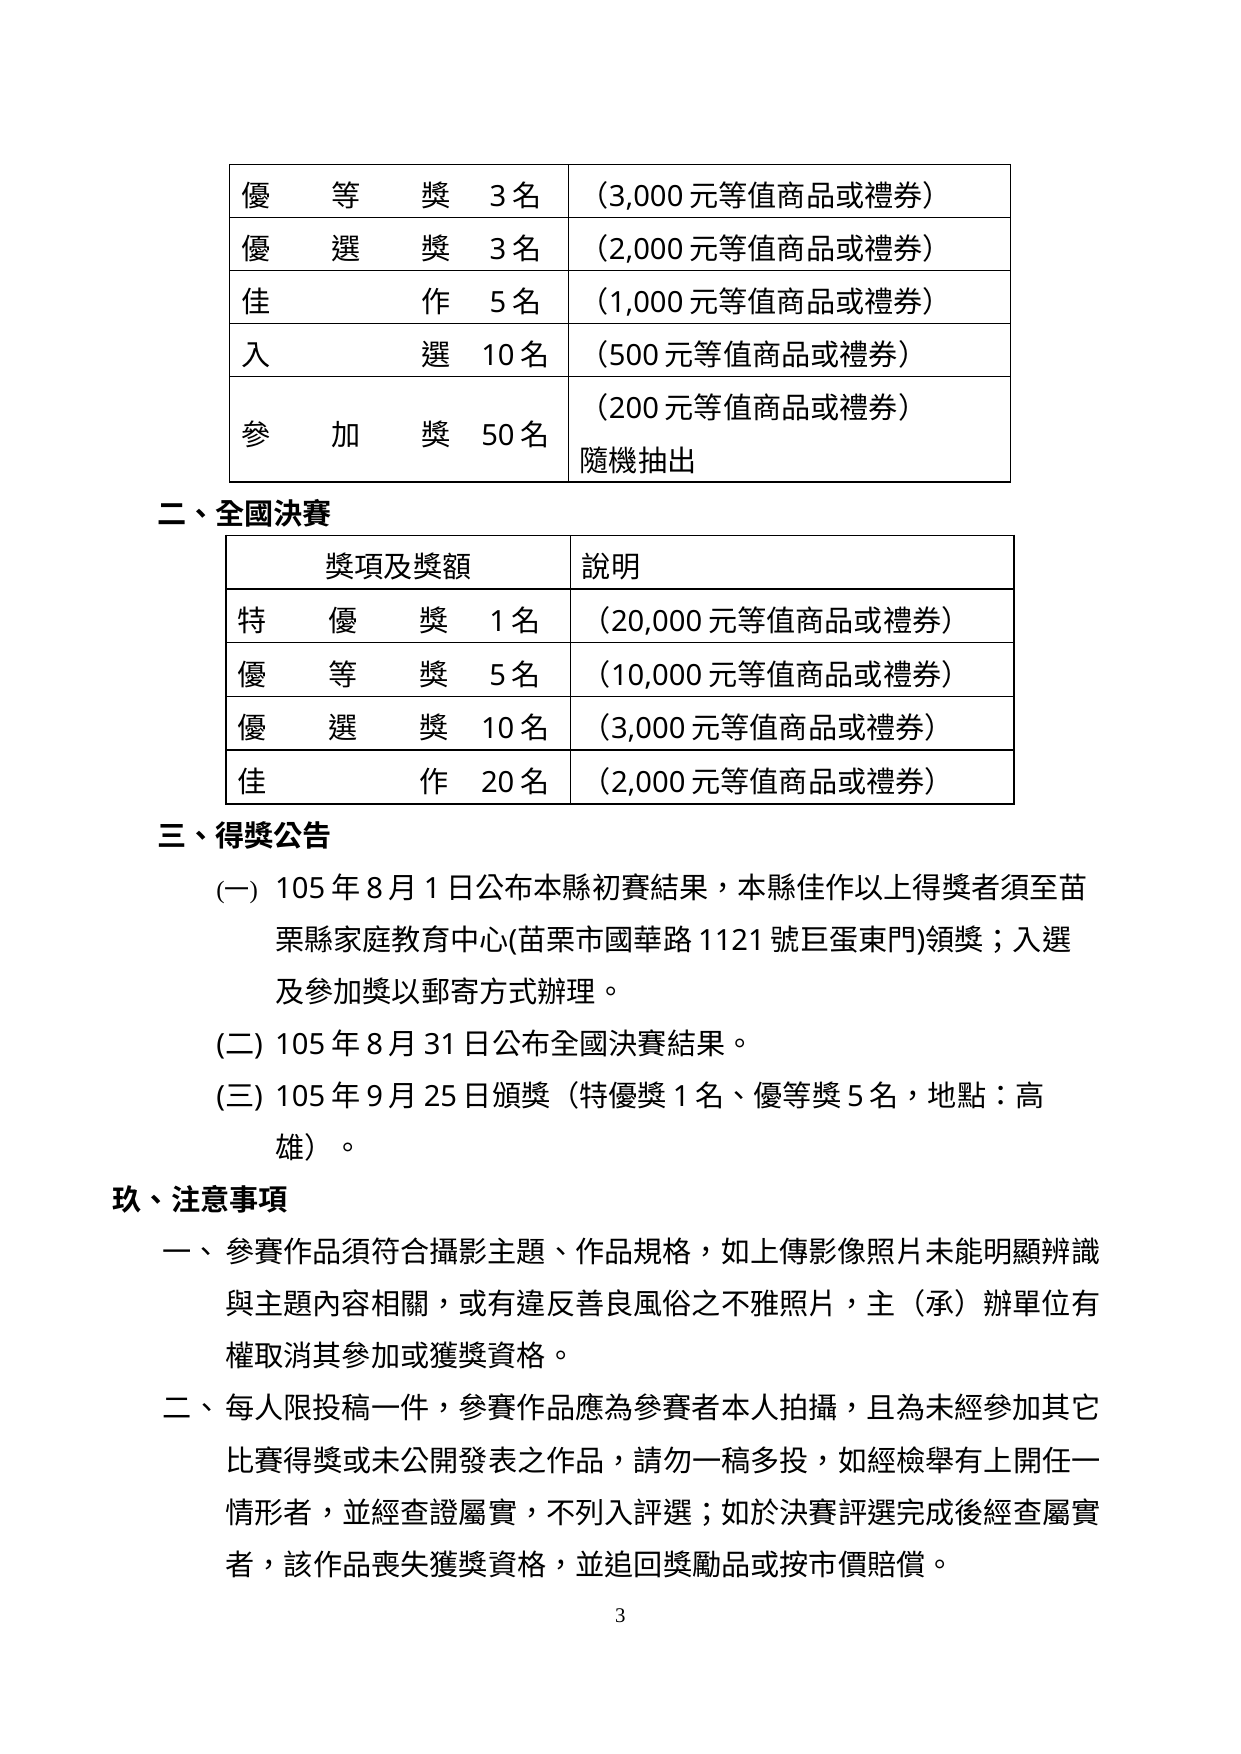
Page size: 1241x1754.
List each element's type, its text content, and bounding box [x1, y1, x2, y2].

table_header 獎項及獎額 [227, 536, 570, 588]
table_cell 1名 [460, 590, 570, 642]
text 三、得獎公告 [157, 804, 1128, 856]
table_cell （20,000元等值商品或禮券） [571, 590, 1013, 642]
table_cell （10,000元等值商品或禮券） [571, 643, 1013, 696]
text 玖、注意事項 [112, 1169, 1128, 1221]
table_cell 20名 [460, 751, 570, 803]
table_cell 3名 [462, 218, 568, 270]
list 105年8月1日公布本縣初賽結果，本縣佳作以上得獎者須至苗栗縣家庭教育中心(苗栗市國華路1121號巨蛋東門)領獎；入選及參加獎以郵寄方式辦理。 [216, 856, 1096, 1013]
table_cell 入選 [230, 324, 462, 376]
text 二、全國決賽 [157, 482, 1096, 534]
table_cell 優選獎 [227, 697, 459, 749]
table_cell 佳作 [230, 271, 462, 323]
table_cell 3名 [462, 165, 568, 217]
table_cell 5名 [462, 271, 568, 323]
table_cell 5名 [460, 643, 570, 696]
table_cell 特優獎 [227, 590, 459, 642]
table_cell （200元等值商品或禮券） 隨機抽出 [569, 377, 1010, 481]
table_cell （2,000元等值商品或禮券） [569, 218, 1010, 270]
table_cell 優等獎 [230, 165, 462, 217]
table_cell 優等獎 [227, 643, 459, 696]
table_cell （500元等值商品或禮券） [569, 324, 1010, 376]
table_cell 優選獎 [230, 218, 462, 270]
table_header 說明 [571, 536, 1013, 588]
table_cell 參加獎 [230, 377, 462, 481]
table_cell 10名 [462, 324, 568, 376]
table_cell 50名 [462, 377, 568, 481]
table_cell 10名 [460, 697, 570, 749]
table_cell （2,000元等值商品或禮券） [571, 751, 1013, 803]
list 每人限投稿一件，參賽作品應為參賽者本人拍攝，且為未經參加其它比賽得獎或未公開發表之作品，請勿一稿多投，如經檢舉有上開任一情形者，並經查證屬實，不列入評選；如於決賽評選完成後經查屬實者，該作品喪失獲獎資格，並追回獎勵品或按市價賠償。 [163, 1377, 1128, 1586]
table_cell （3,000元等值商品或禮券） [571, 697, 1013, 749]
list 105年9月25日頒獎（特優獎1名、優等獎5名，地點：高雄）。 [216, 1065, 1096, 1169]
table_cell 佳作 [227, 751, 459, 803]
table_cell （3,000元等值商品或禮券） [569, 165, 1010, 217]
list 參賽作品須符合攝影主題、作品規格，如上傳影像照片未能明顯辨識與主題內容相關，或有違反善良風俗之不雅照片，主（承）辦單位有權取消其參加或獲獎資格。 [162, 1221, 1128, 1377]
list 105年8月31日公布全國決賽結果。 [216, 1013, 1096, 1065]
table_cell （1,000元等值商品或禮券） [569, 271, 1010, 323]
